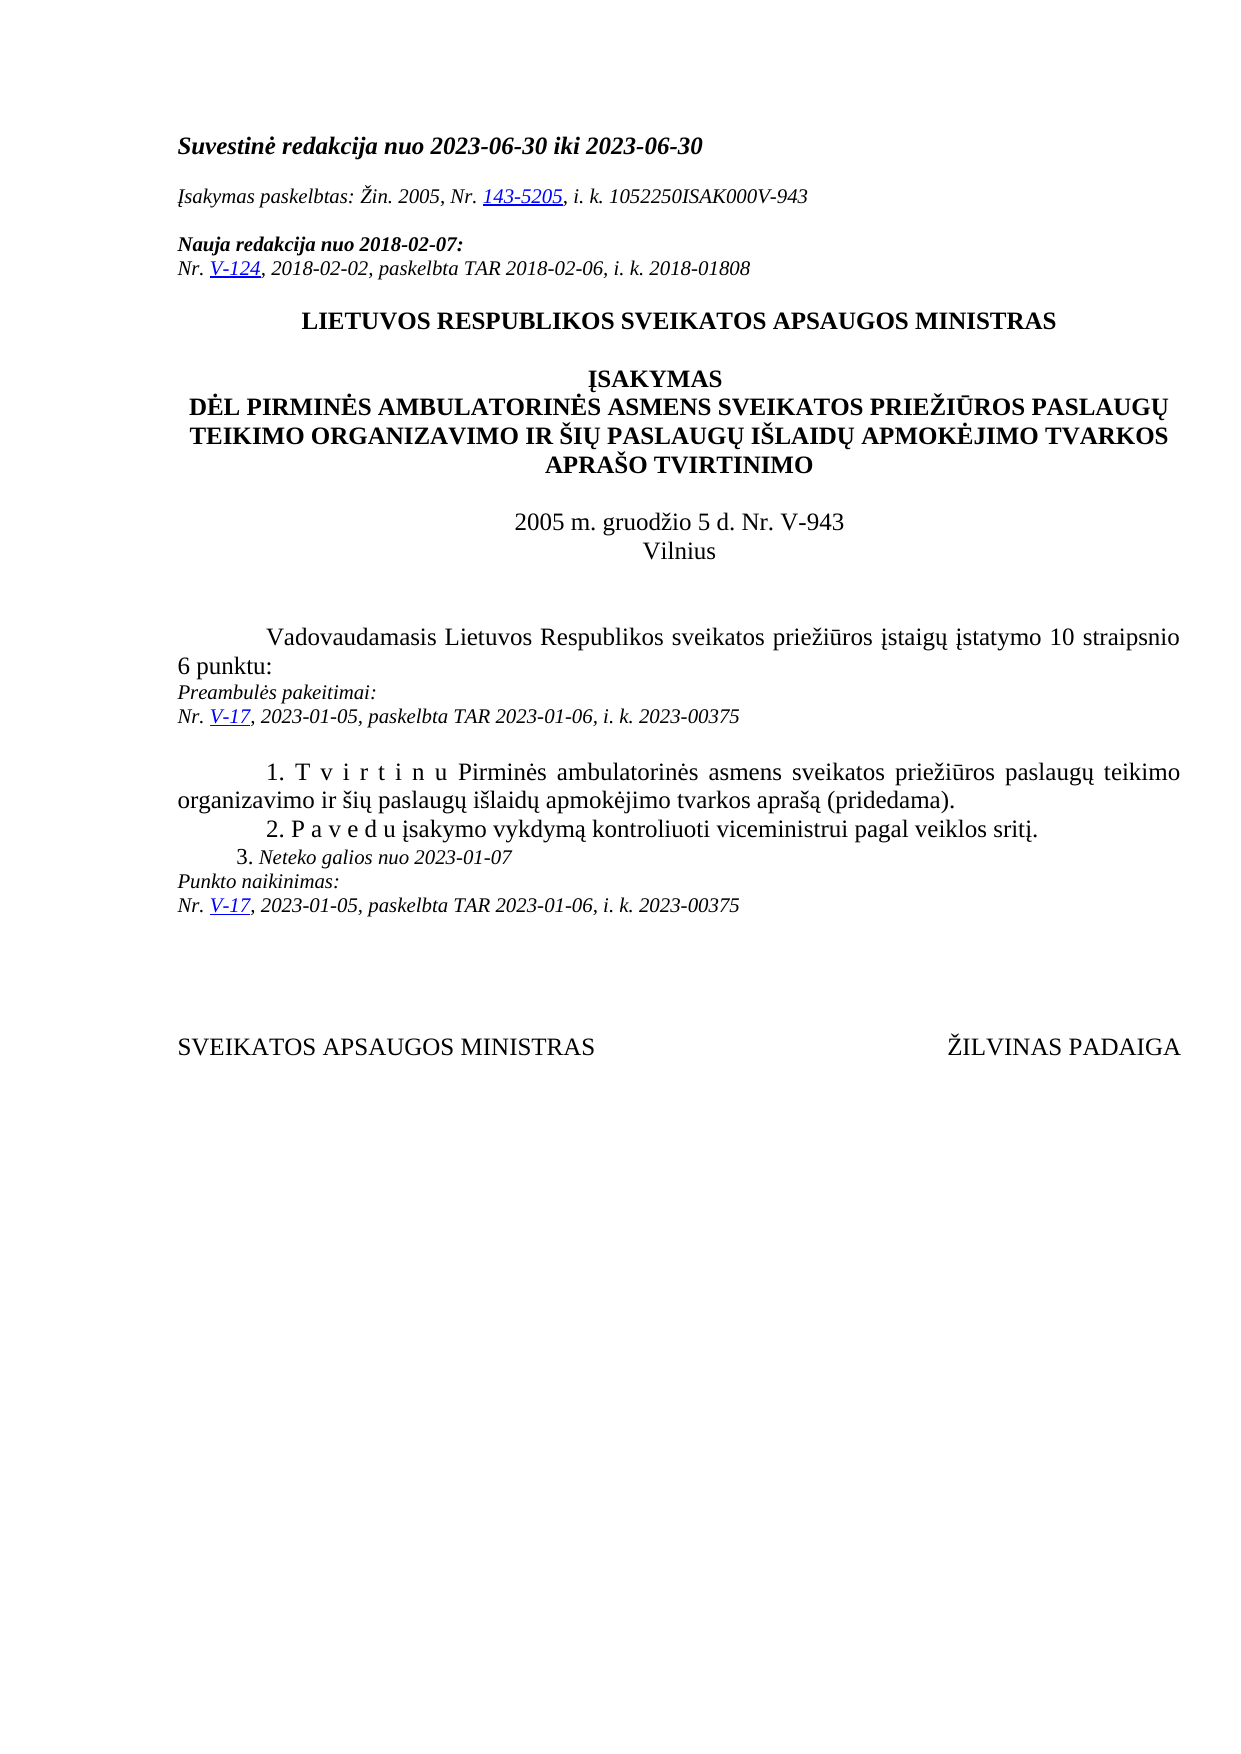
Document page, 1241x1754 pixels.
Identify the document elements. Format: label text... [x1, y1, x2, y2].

text Nr. V-124, 2018-02-02, paskelbta TAR 2018-02-06, i. k. 2018-01808 [177, 256, 1181, 280]
text Suvestinė redakcija nuo 2023-06-30 iki 2023-06-30 [177, 131, 1181, 159]
text DĖL PIRMINĖS AMBULATORINĖS ASMENS SVEIKATOS PRIEŽIŪROS PASLAUGŲ TEIKIMO ORGANIZAVIMO IR ŠIŲ PASLAUGŲ IŠLAIDŲ APMOKĖJIMO TVARKOS APRAŠO TVIRTINIMO [177, 392, 1181, 479]
text Nr. V-17, 2023-01-05, paskelbta TAR 2023-01-06, i. k. 2023-00375 [177, 704, 1181, 728]
text LIETUVOS RESPUBLIKOS SVEIKATOS APSAUGOS MINISTRAS [177, 306, 1181, 335]
text ĮSAKYMAS [177, 364, 1133, 392]
text Preambulės pakeitimai: [177, 680, 1181, 704]
text Nauja redakcija nuo 2018-02-07: [177, 232, 1181, 256]
text Vilnius [177, 536, 1181, 565]
text SVEIKATOS APSAUGOS MINISTRAS ŽILVINAS PADAIGA [177, 1032, 1181, 1061]
text 2. P a v e d u įsakymo vykdymą kontroliuoti viceministrui pagal veiklos sritį. [177, 814, 1181, 843]
text 3. Neteko galios nuo 2023-01-07 [177, 843, 1181, 869]
text Įsakymas paskelbtas: Žin. 2005, Nr. 143-5205, i. k. 1052250ISAK000V-943 [177, 183, 1181, 208]
text Vadovaudamasis Lietuvos Respublikos sveikatos priežiūros įstaigų įstatymo 10 straipsnio 6 punktu: [177, 622, 1181, 680]
text Punkto naikinimas: [177, 869, 1181, 893]
text 1. T v i r t i n u Pirminės ambulatorinės asmens sveikatos priežiūros paslaugų teikimo organizavimo ir šių paslaugų išlaidų apmokėjimo tvarkos aprašą (pridedama). [177, 757, 1181, 814]
text Nr. V-17, 2023-01-05, paskelbta TAR 2023-01-06, i. k. 2023-00375 [177, 893, 1181, 917]
text 2005 m. gruodžio 5 d. Nr. V-943 [177, 507, 1181, 536]
